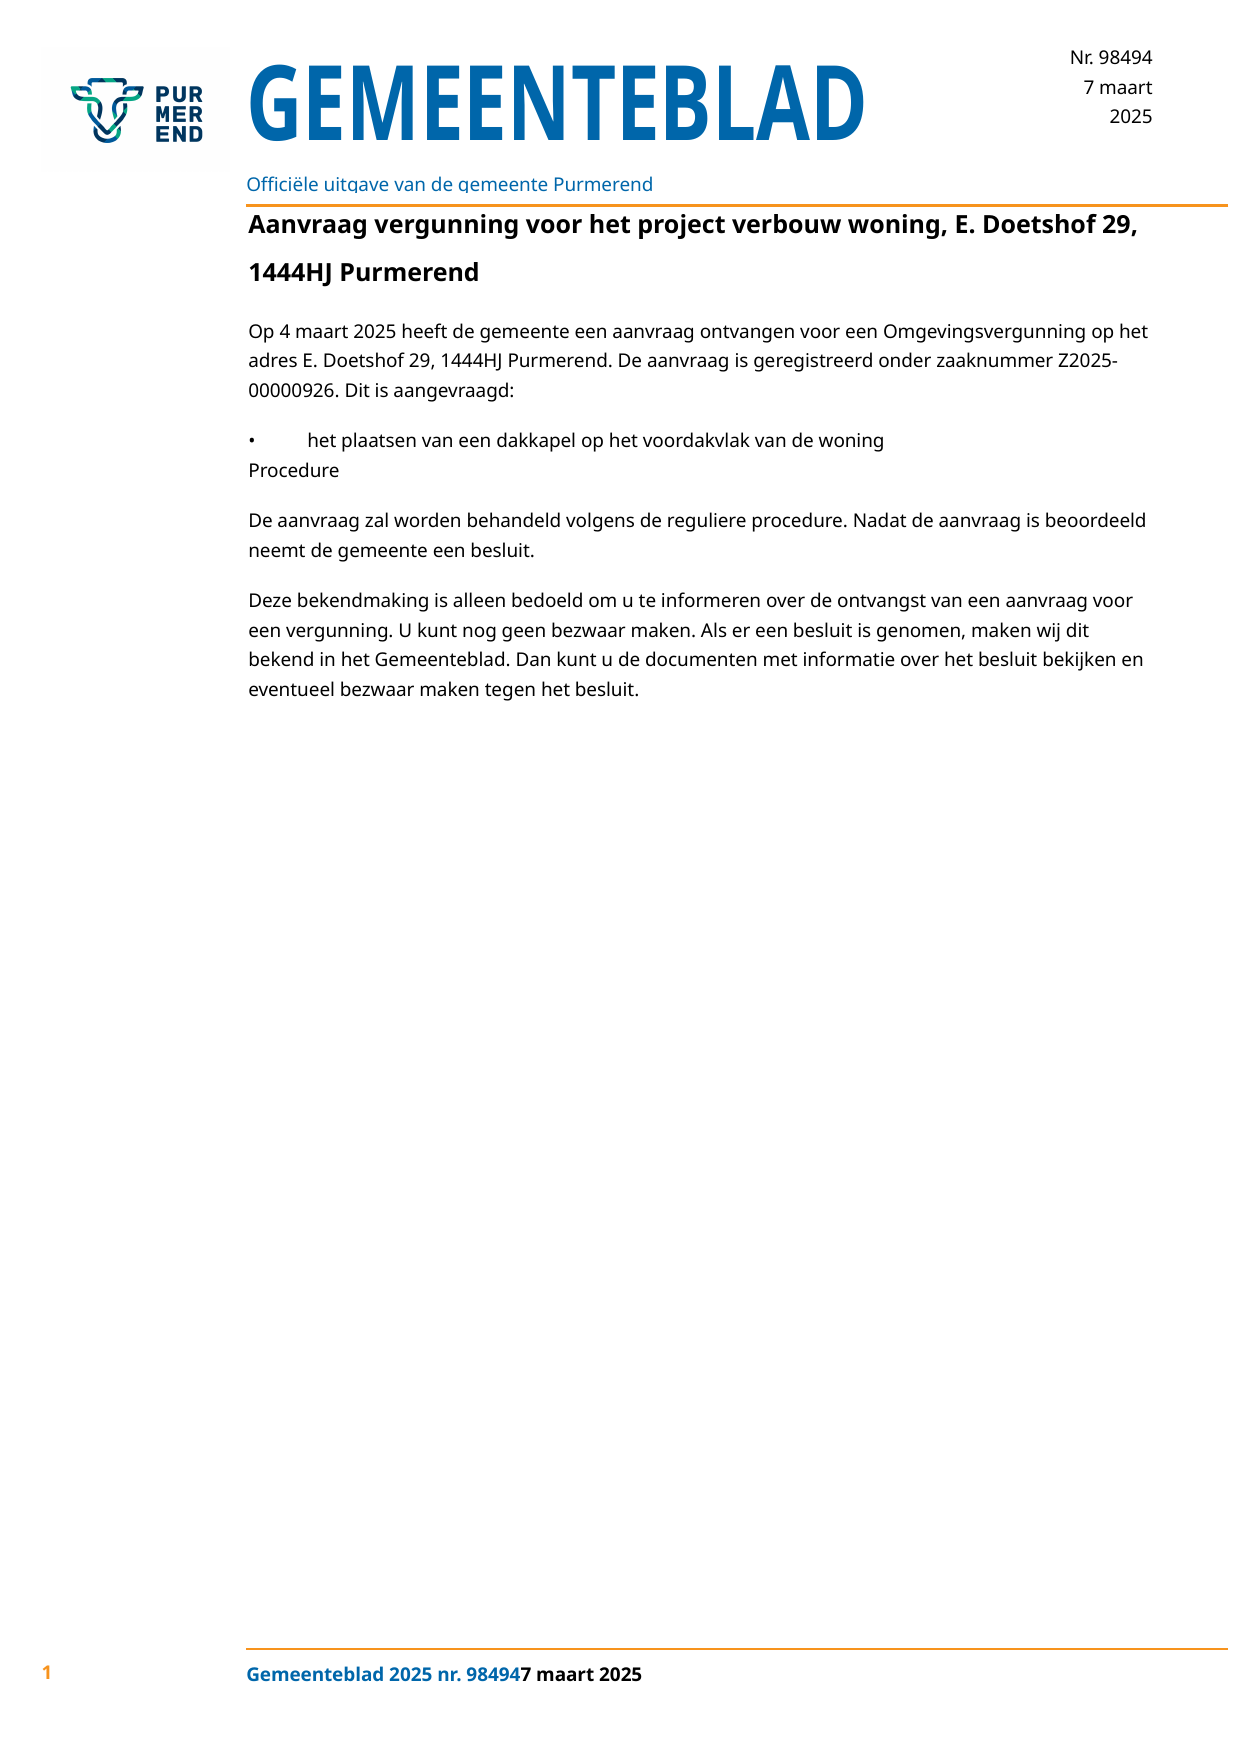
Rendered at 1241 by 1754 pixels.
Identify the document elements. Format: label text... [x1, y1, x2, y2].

list het plaatsen van een dakkapel op het voordakvlak van de woning [248, 427, 1152, 453]
text Procedure [248, 457, 1152, 483]
picture [41, 47, 231, 172]
text Op 4 maart 2025 heeft de gemeente een aanvraag ontvangen voor een Omgevingsvergunning op het adres E. Doetshof 29, 1444HJ Purmerend. De aanvraag is geregistreerd onder zaaknummer Z2025-00000926. Dit is aangevraagd: [248, 318, 1152, 403]
text Deze bekendmaking is alleen bedoeld om u te informeren over de ontvangst van een aanvraag voor een vergunning. U kunt nog geen bezwaar maken. Als er een besluit is genomen, maken wij dit bekend in het Gemeenteblad. Dan kunt u de documenten met informatie over het besluit bekijken en eventueel bezwaar maken tegen het besluit. [248, 587, 1152, 702]
text Aanvraag vergunning voor het project verbouw woning, E. Doetshof 29, 1444HJ Purmerend [248, 207, 1152, 288]
text De aanvraag zal worden behandeld volgens de reguliere procedure. Nadat de aanvraag is beoordeeld neemt de gemeente een besluit. [248, 507, 1152, 563]
